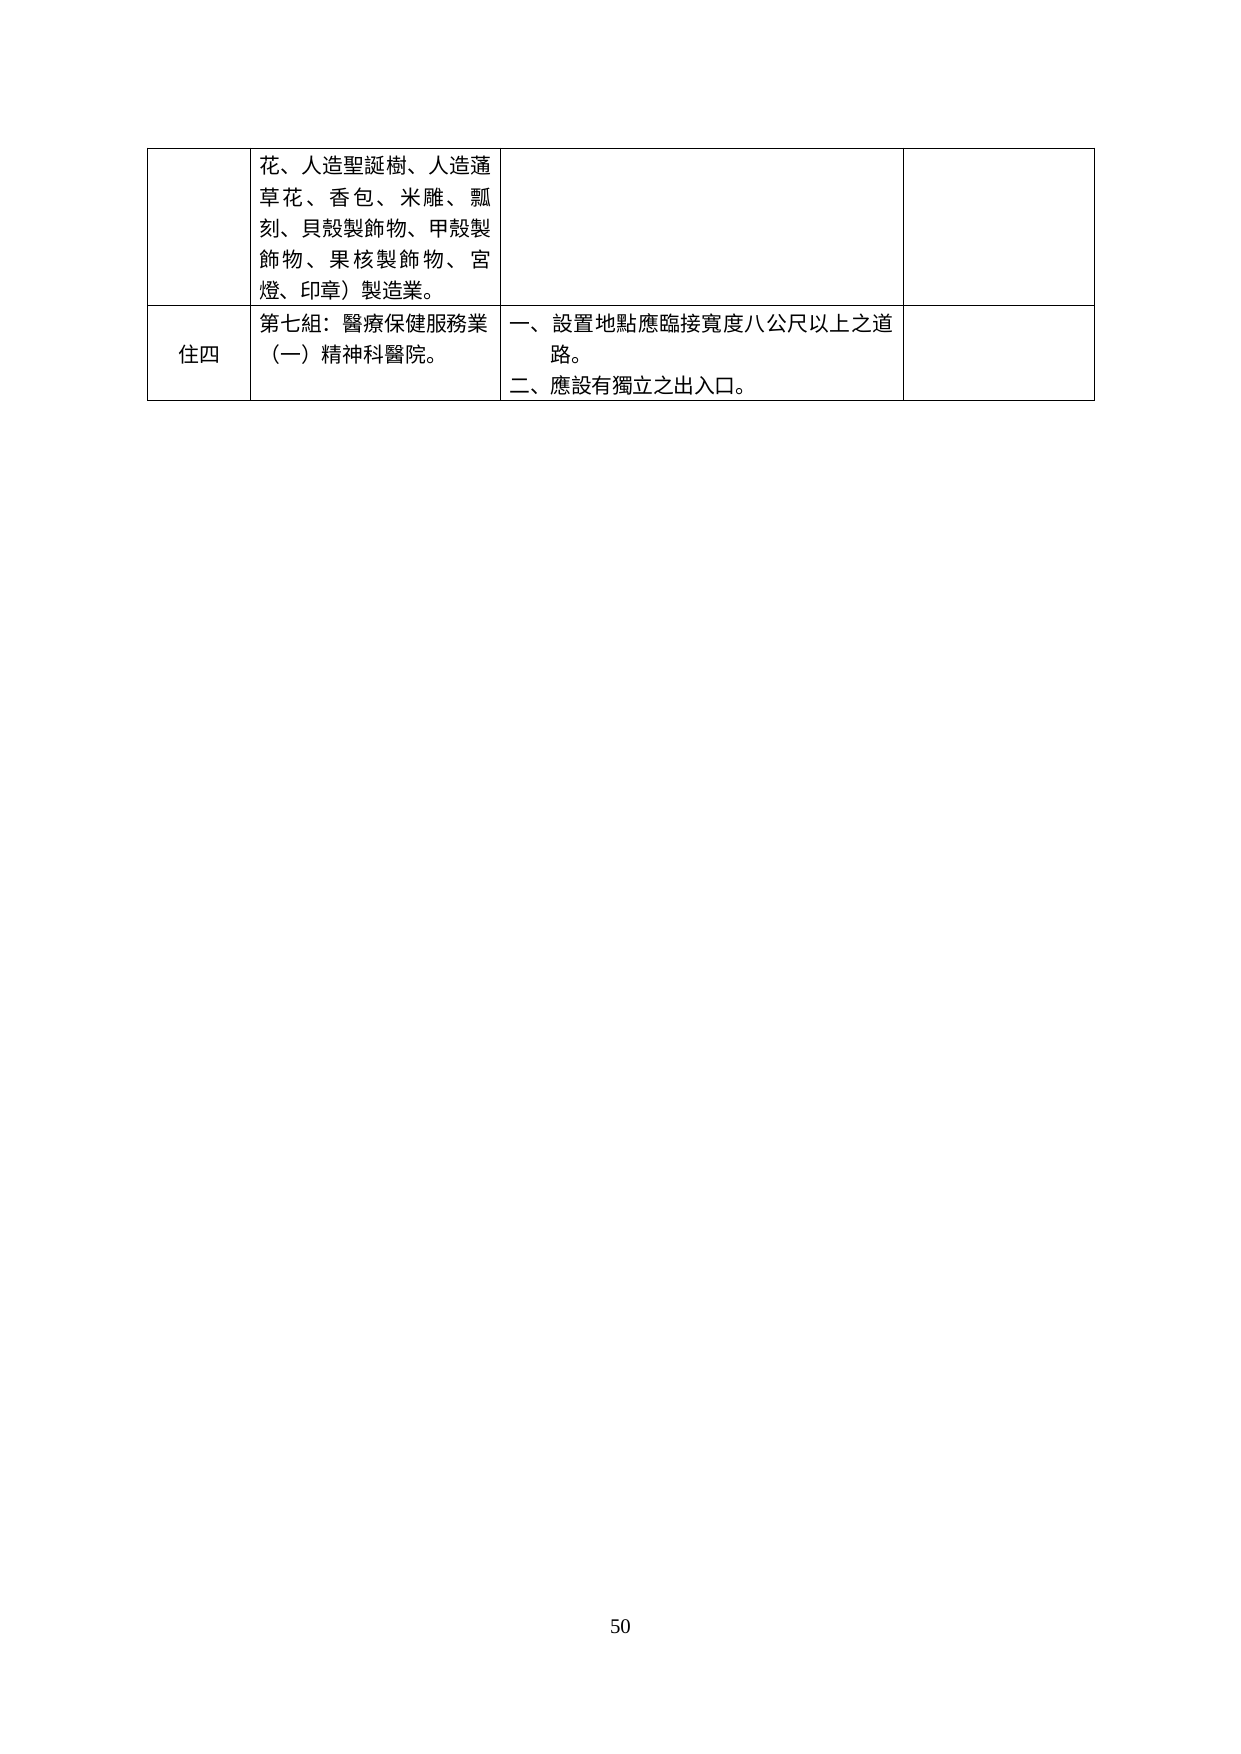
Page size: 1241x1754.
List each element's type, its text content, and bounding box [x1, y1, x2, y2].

table_cell [904, 149, 1094, 305]
table_cell [148, 149, 250, 305]
table_cell [501, 149, 903, 305]
table_cell 住四 [148, 306, 250, 400]
table_cell [904, 306, 1094, 400]
table_cell 花、人造聖誕樹、人造蓪草花、香包、米雕、瓢刻、貝殼製飾物、甲殼製飾物、果核製飾物、宮燈、印章）製造業。 [251, 149, 500, 305]
table_cell 一、設置地點應臨接寬度八公尺以上之道路。 二、應設有獨立之出入口。 [501, 306, 903, 400]
table_cell 第七組：醫療保健服務業 （一）精神科醫院。 [251, 306, 500, 400]
